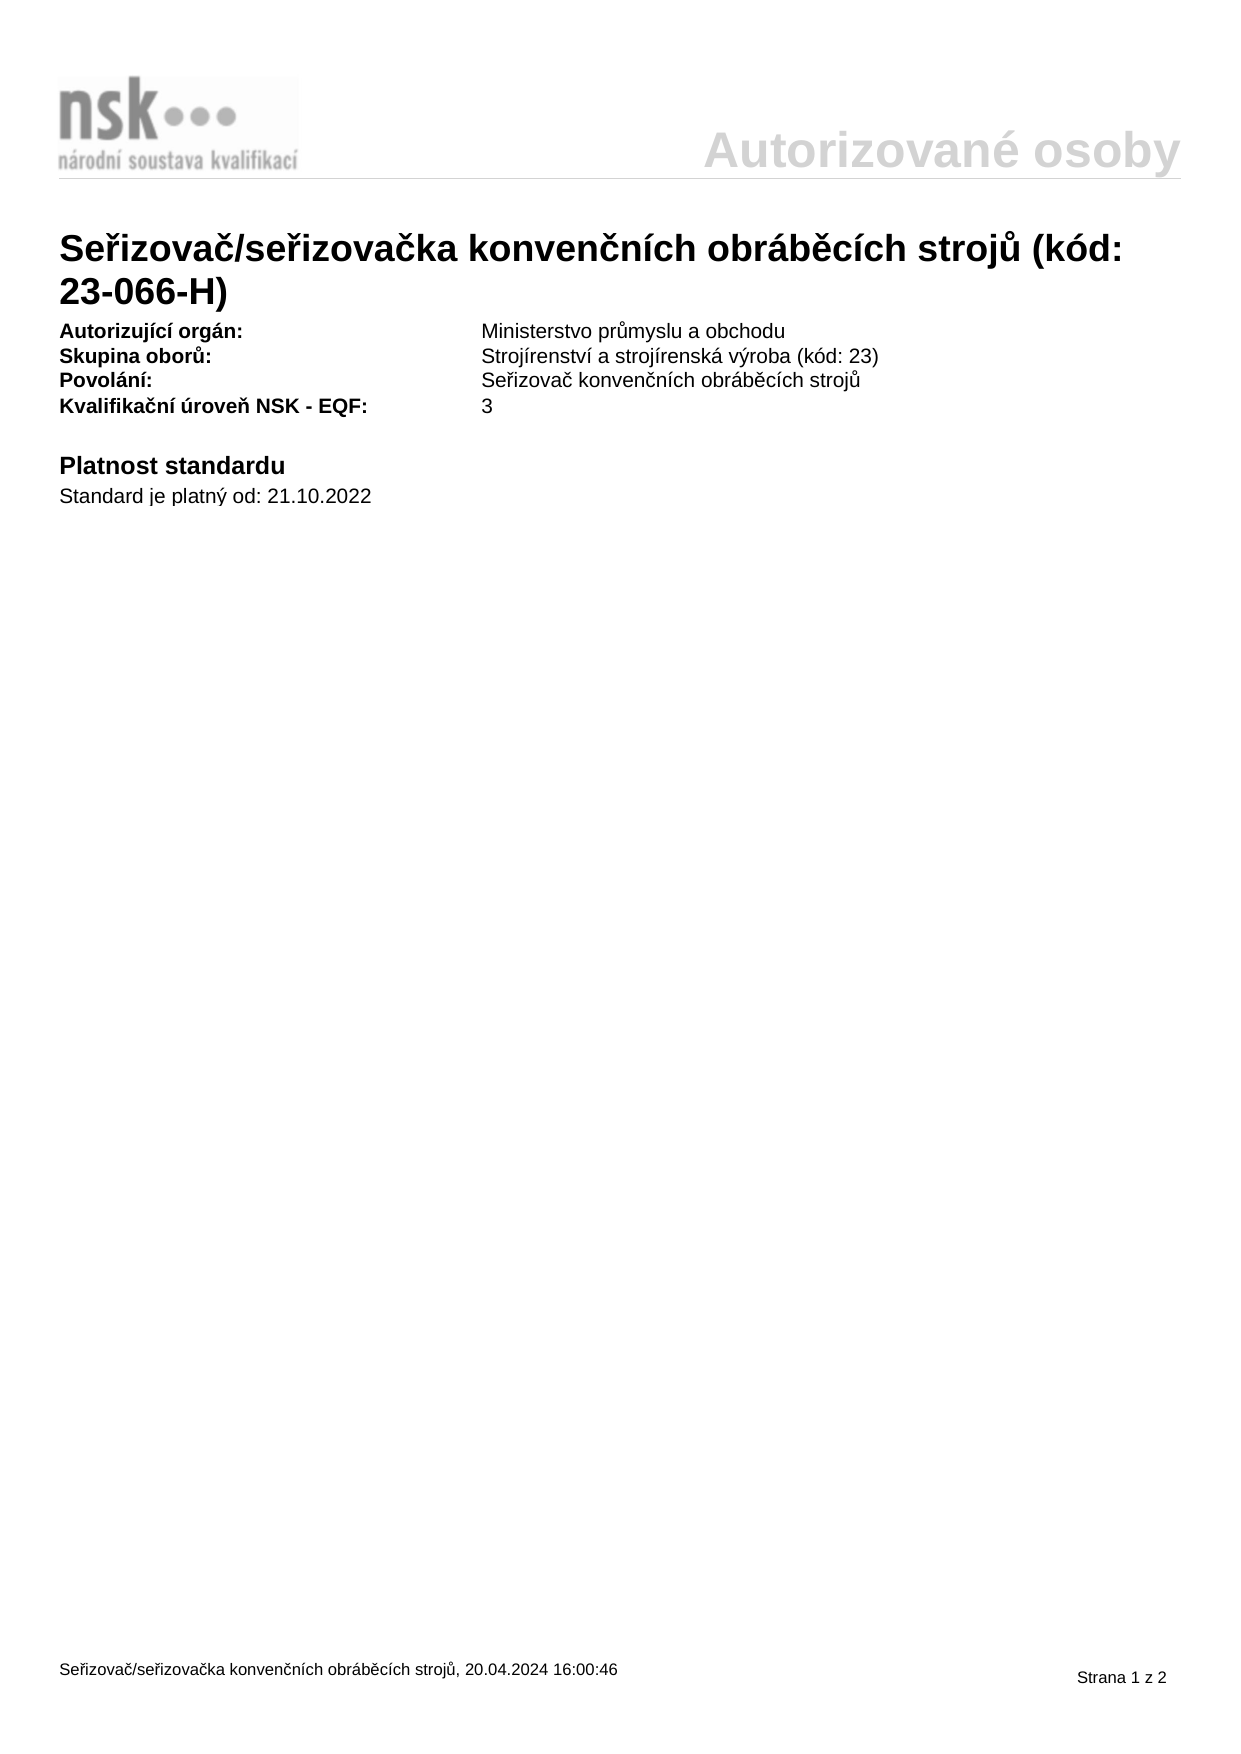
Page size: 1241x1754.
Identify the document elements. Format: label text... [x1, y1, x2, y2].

table_cell Kvalifikační úroveň NSK - EQF: [59, 394, 481, 417]
table_cell [119, 418, 481, 447]
table_cell [886, 418, 1167, 447]
table_cell Ministerstvo průmyslu a obchodu [481, 319, 1181, 344]
table_cell [481, 172, 617, 178]
table_cell [481, 506, 617, 806]
table_cell [59, 196, 119, 224]
table_cell [481, 806, 617, 1106]
table_cell [626, 1384, 860, 1659]
table_cell [886, 806, 1167, 1106]
table_cell [59, 1106, 119, 1383]
table_cell [1167, 806, 1181, 1106]
table_cell [59, 418, 119, 447]
table_cell [860, 806, 886, 1106]
table_cell [618, 196, 626, 224]
table_cell [860, 313, 886, 319]
table_cell [59, 179, 1181, 196]
table_cell [886, 196, 1167, 224]
table_cell [618, 806, 626, 1106]
table_cell [886, 1384, 1167, 1659]
table_cell [618, 418, 626, 447]
table_cell [618, 506, 626, 806]
table_cell [626, 196, 860, 224]
table_cell [886, 313, 1167, 319]
table_cell Autorizující orgán: [59, 319, 481, 343]
table_cell [1167, 196, 1181, 224]
table_cell [618, 1384, 626, 1659]
table_cell [119, 172, 481, 178]
table_cell [481, 418, 617, 447]
table_cell [860, 506, 886, 806]
table_cell [860, 418, 886, 447]
table_cell [626, 1106, 860, 1383]
table_cell [119, 806, 481, 1106]
table_cell Povolání: [59, 368, 481, 392]
table_cell [626, 418, 860, 447]
table_cell [860, 1384, 886, 1659]
table_cell [59, 172, 119, 178]
table_cell [1167, 506, 1181, 806]
table_cell [119, 196, 481, 224]
table_cell [1167, 313, 1181, 319]
table_cell [1167, 418, 1181, 447]
table_cell [481, 196, 617, 224]
table_cell Seřizovač konvenčních obráběcích strojů [481, 368, 1181, 393]
table_cell Platnost standardu [59, 448, 1181, 483]
table_cell [59, 506, 119, 806]
table_cell [481, 1106, 617, 1383]
table_cell [886, 506, 1167, 806]
table_cell Standard je platný od: 21.10.2022 [59, 484, 1181, 506]
table_cell [1167, 1384, 1181, 1659]
picture [57, 59, 619, 172]
table_cell [618, 1106, 626, 1383]
table_cell [1167, 1106, 1181, 1383]
table_cell [1167, 1660, 1181, 1696]
table_cell Strana 1 z 2 [860, 1660, 1167, 1696]
table_cell [481, 1384, 617, 1659]
table_cell [626, 313, 860, 319]
table_cell [119, 313, 481, 319]
table_cell [618, 172, 626, 178]
table_header Autorizované osoby [626, 59, 1181, 178]
table_cell [59, 313, 119, 319]
table_cell [626, 506, 860, 806]
table_cell Skupina oborů: [59, 344, 481, 368]
table_cell Seřizovač/seřizovačka konvenčních obráběcích strojů (kód: 23-066-H) [59, 224, 1181, 313]
table_cell [59, 1384, 119, 1659]
table_cell [618, 313, 626, 319]
table_cell [119, 506, 481, 806]
table_cell [119, 1106, 481, 1383]
table_cell [860, 1106, 886, 1383]
table_cell [886, 1106, 1167, 1383]
table_cell [119, 1384, 481, 1659]
table_cell Seřizovač/seřizovačka konvenčních obráběcích strojů, 20.04.2024 16:00:46 [59, 1660, 860, 1696]
table_cell [481, 313, 617, 319]
table_header [619, 59, 626, 172]
table_cell [59, 806, 119, 1106]
table_cell [860, 196, 886, 224]
table_cell 3 [481, 394, 1181, 417]
table_cell Strojírenství a strojírenská výroba (kód: 23) [481, 344, 1181, 368]
table_cell [626, 806, 860, 1106]
